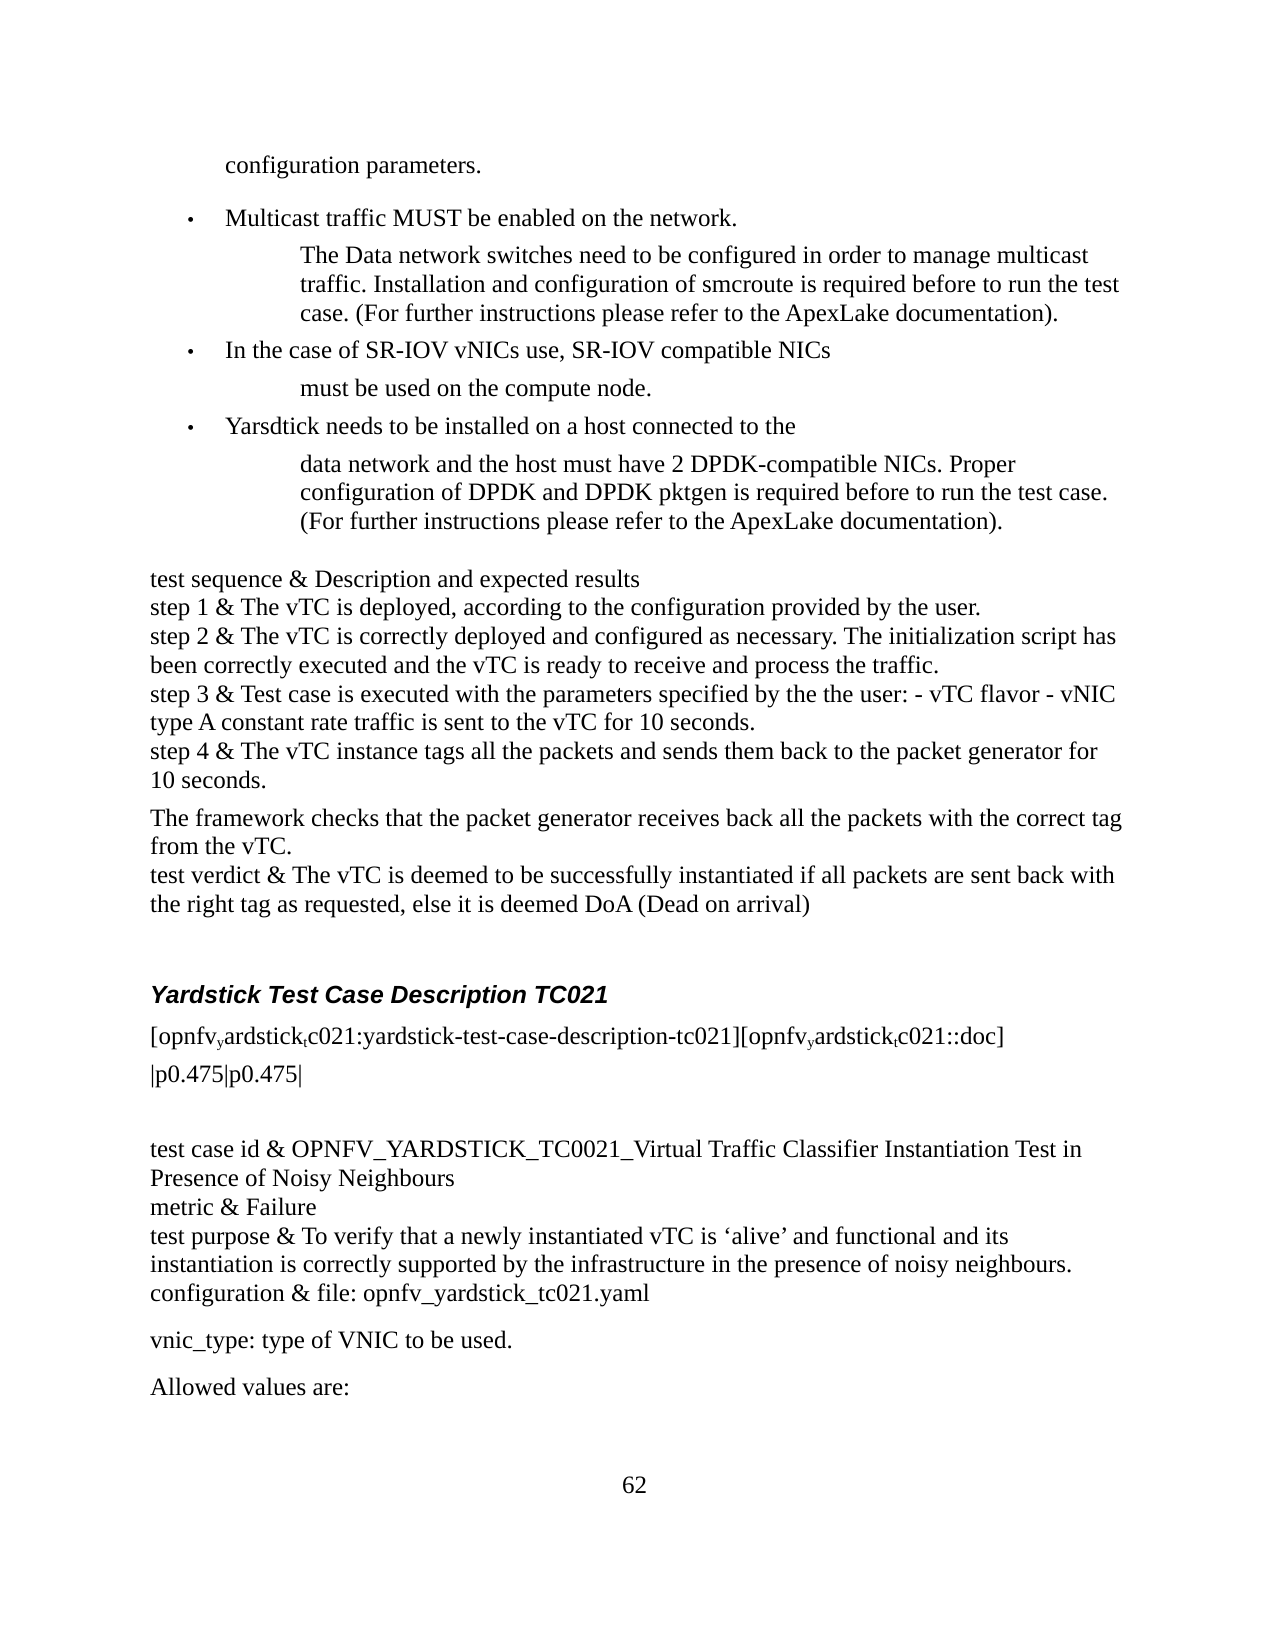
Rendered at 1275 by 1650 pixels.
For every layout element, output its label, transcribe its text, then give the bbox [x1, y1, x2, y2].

list Multicast traffic MUST be enabled on the network. [187, 203, 1125, 231]
list must be used on the compute node. [262, 373, 1125, 402]
text The framework checks that the packet generator receives back all the packets with the correct tag from the vTC. test verdict & The vTC is deemed to be successfully instantiated if all packets are sent back with the right tag as requested, else it is deemed DoA (Dead on arrival) [150, 803, 1125, 946]
list data network and the host must have 2 DPDK-compatible NICs. Proper configuration of DPDK and DPDK pktgen is required before to run the test case. (For further instructions please refer to the ApexLake documentation). [262, 449, 1125, 535]
text [opnfvyardsticktc021:yardstick-test-case-description-tc021][opnfvyardsticktc021::doc] [150, 1021, 1125, 1050]
text vnic_type: type of VNIC to be used. [150, 1325, 1125, 1354]
list The Data network switches need to be configured in order to manage multicast traffic. Installation and configuration of smcroute is required before to run the test case. (For further instructions please refer to the ApexLake documentation). [262, 240, 1125, 327]
subtitle Yardstick Test Case Description TC021 [150, 980, 1125, 1009]
text configuration parameters. [225, 150, 1125, 179]
list In the case of SR-IOV vNICs use, SR-IOV compatible NICs [187, 336, 1125, 364]
text |p0.475|p0.475| [150, 1059, 1125, 1088]
text test sequence & Description and expected results step 1 & The vTC is deployed, according to the configuration provided by the user. step 2 & The vTC is correctly deployed and configured as necessary. The initialization script has been correctly executed and the vTC is ready to receive and process the traffic. step 3 & Test case is executed with the parameters specified by the the user: - vTC flavor - vNIC type A constant rate traffic is sent to the vTC for 10 seconds. step 4 & The vTC instance tags all the packets and sends them back to the packet generator for 10 seconds. [150, 535, 1125, 794]
list Yarsdtick needs to be installed on a host connected to the [187, 411, 1125, 440]
text test case id & OPNFV_YARDSTICK_TC0021_Virtual Traffic Classifier Instantiation Test in Presence of Noisy Neighbours metric & Failure test purpose & To verify that a newly instantiated vTC is ‘alive’ and functional and its instantiation is correctly supported by the infrastructure in the presence of noisy neighbours. configuration & file: opnfv_yardstick_tc021.yaml [150, 1106, 1125, 1307]
text Allowed values are: [150, 1372, 1125, 1400]
